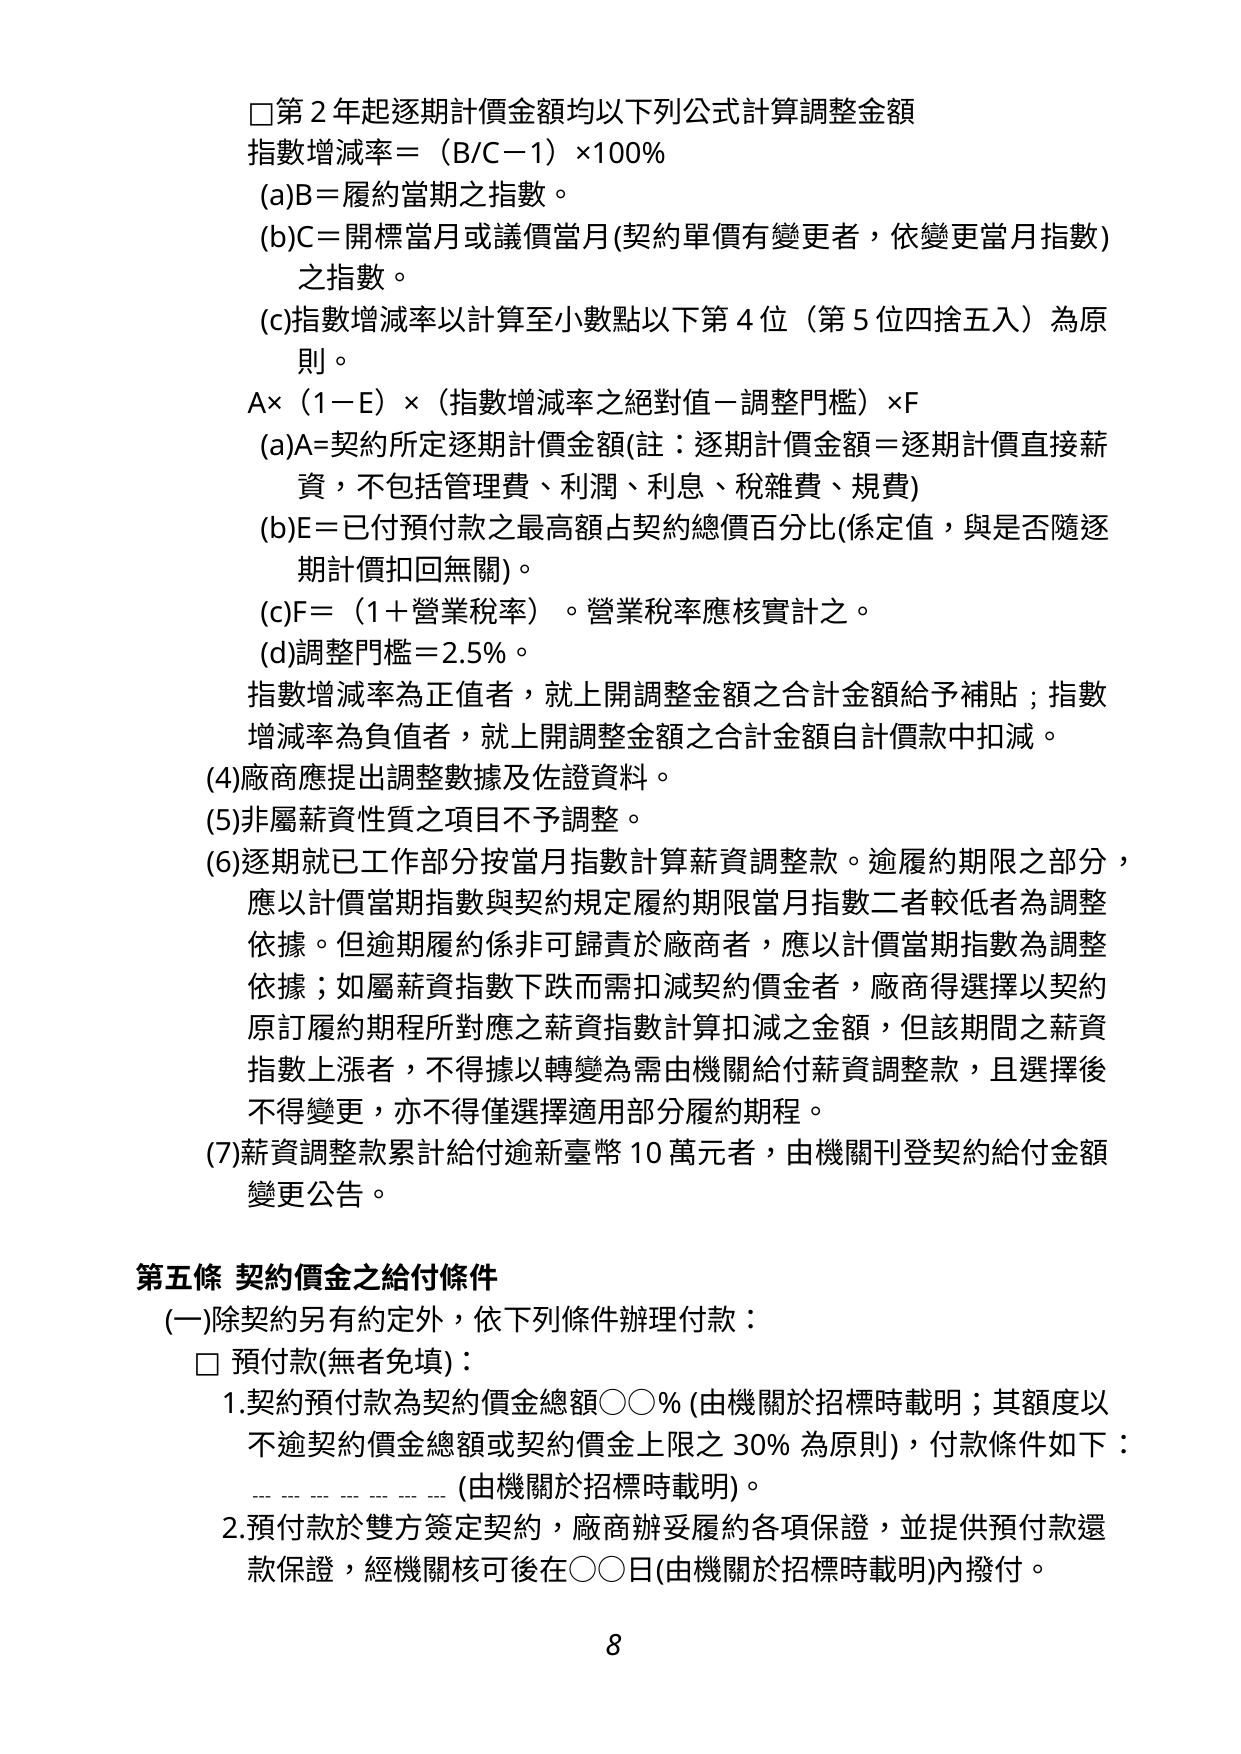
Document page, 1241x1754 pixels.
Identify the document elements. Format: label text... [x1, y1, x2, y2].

text (一)除契約另有約定外，依下列條件辦理付款： [164, 1297, 1109, 1339]
text (a)B＝履約當期之指數。 [260, 172, 1109, 214]
text (b)C＝開標當月或議價當月(契約單價有變更者，依變更當月指數)之指數。 [260, 214, 1109, 297]
text (c)F＝（1＋營業稅率）。營業稅率應核實計之。 [260, 589, 1109, 630]
text (b)E＝已付預付款之最高額占契約總價百分比(係定值，與是否隨逐期計價扣回無關)。 [260, 505, 1109, 589]
text 指數增減率＝（B/C－1）×100% [247, 130, 1109, 172]
text (6)逐期就已工作部分按當月指數計算薪資調整款。逾履約期限之部分，應以計價當期指數與契約規定履約期限當月指數二者較低者為調整依據。但逾期履約係非可歸責於廠商者，應以計價當期指數為調整依據；如屬薪資指數下跌而需扣減契約價金者，廠商得選擇以契約原訂履約期程所對應之薪資指數計算扣減之金額，但該期間之薪資指數上漲者，不得據以轉變為需由機關給付薪資調整款，且選擇後不得變更，亦不得僅選擇適用部分履約期程。 [206, 839, 1109, 1130]
text (7)薪資調整款累計給付逾新臺幣10萬元者，由機關刊登契約給付金額變更公告。 [206, 1130, 1109, 1214]
text 2.預付款於雙方簽定契約，廠商辦妥履約各項保證，並提供預付款還款保證，經機關核可後在○○日(由機關於招標時載明)內撥付。 [221, 1505, 1109, 1589]
text (d)調整門檻＝2.5%。 [260, 630, 1109, 672]
text (c)指數增減率以計算至小數點以下第4位（第5位四捨五入）為原則。 [260, 297, 1109, 380]
text (a)A=契約所定逐期計價金額(註：逐期計價金額＝逐期計價直接薪資，不包括管理費、利潤、利息、稅雜費、規費) [260, 422, 1109, 505]
text (5)非屬薪資性質之項目不予調整。 [206, 797, 1109, 839]
text A×（1－E）×（指數增減率之絕對值－調整門檻）×F [247, 380, 1109, 422]
text (4)廠商應提出調整數據及佐證資料。 [206, 755, 1109, 797]
text 指數增減率為正值者，就上開調整金額之合計金額給予補貼﹔指數增減率為負值者，就上開調整金額之合計金額自計價款中扣減。 [247, 672, 1109, 755]
text □第2年起逐期計價金額均以下列公式計算調整金額 [247, 89, 1109, 130]
list 預付款(無者免填)： [193, 1339, 1109, 1380]
text 第五條 契約價金之給付條件 [135, 1255, 1109, 1297]
text 1.契約預付款為契約價金總額○○% (由機關於招標時載明；其額度以不逾契約價金總額或契約價金上限之30% 為原則)，付款條件如下：﹍﹍﹍﹍﹍﹍﹍ (由機關於招標時載明)。 [221, 1380, 1109, 1505]
